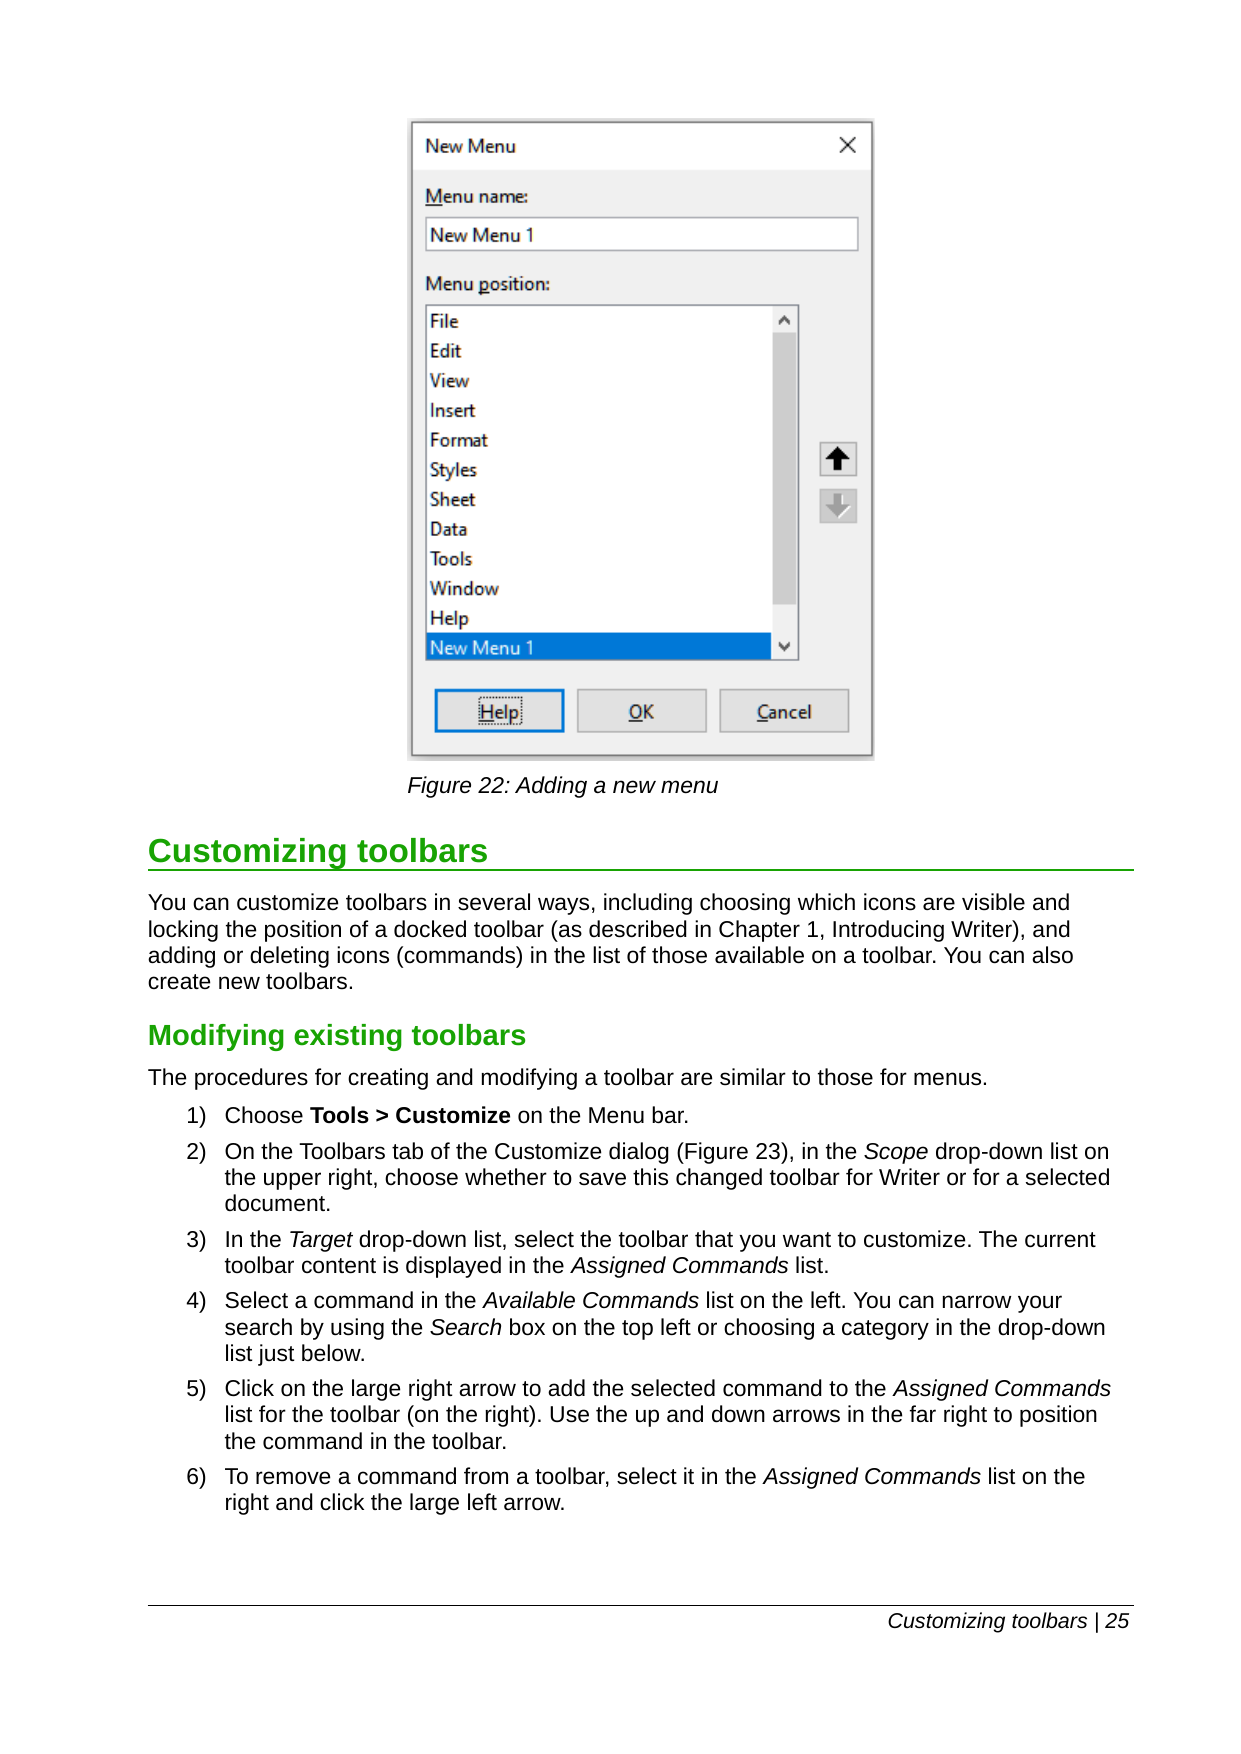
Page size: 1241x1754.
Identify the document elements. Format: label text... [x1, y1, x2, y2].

picture [407, 118, 875, 761]
text The procedures for creating and modifying a toolbar are similar to those for menus. [148, 1063, 1134, 1090]
list On the Toolbars tab of the Customize dialog (Figure 23), in the Scope drop-down list on the upper right, choose whether to save this changed toolbar for Writer or for a selected document. [207, 1138, 1134, 1217]
text You can customize toolbars in several ways, including choosing which icons are visible and locking the position of a docked toolbar (as described in Chapter 1, Introducing Writer), and adding or deleting icons (commands) in the list of those available on a toolbar. You can also create new toolbars. [148, 889, 1134, 994]
list Click on the large right arrow to add the selected command to the Assigned Commands list for the toolbar (on the right). Use the up and down arrows in the far right to position the command in the toolbar. [207, 1375, 1134, 1454]
subtitle Customizing toolbars [148, 831, 1134, 869]
list To remove a command from a toolbar, select it in the Assigned Commands list on the right and click the large left arrow. [207, 1463, 1134, 1516]
text Figure 22: Adding a new menu [407, 772, 875, 798]
subtitle Modifying existing toolbars [148, 1018, 1134, 1052]
list Select a command in the Available Commands list on the left. You can narrow your search by using the Search box on the top left or choosing a category in the drop-down list just below. [207, 1287, 1134, 1366]
list Choose Tools > Customize on the Menu bar. [207, 1102, 1134, 1129]
list In the Target drop-down list, select the toolbar that you want to customize. The current toolbar content is displayed in the Assigned Commands list. [207, 1226, 1134, 1278]
